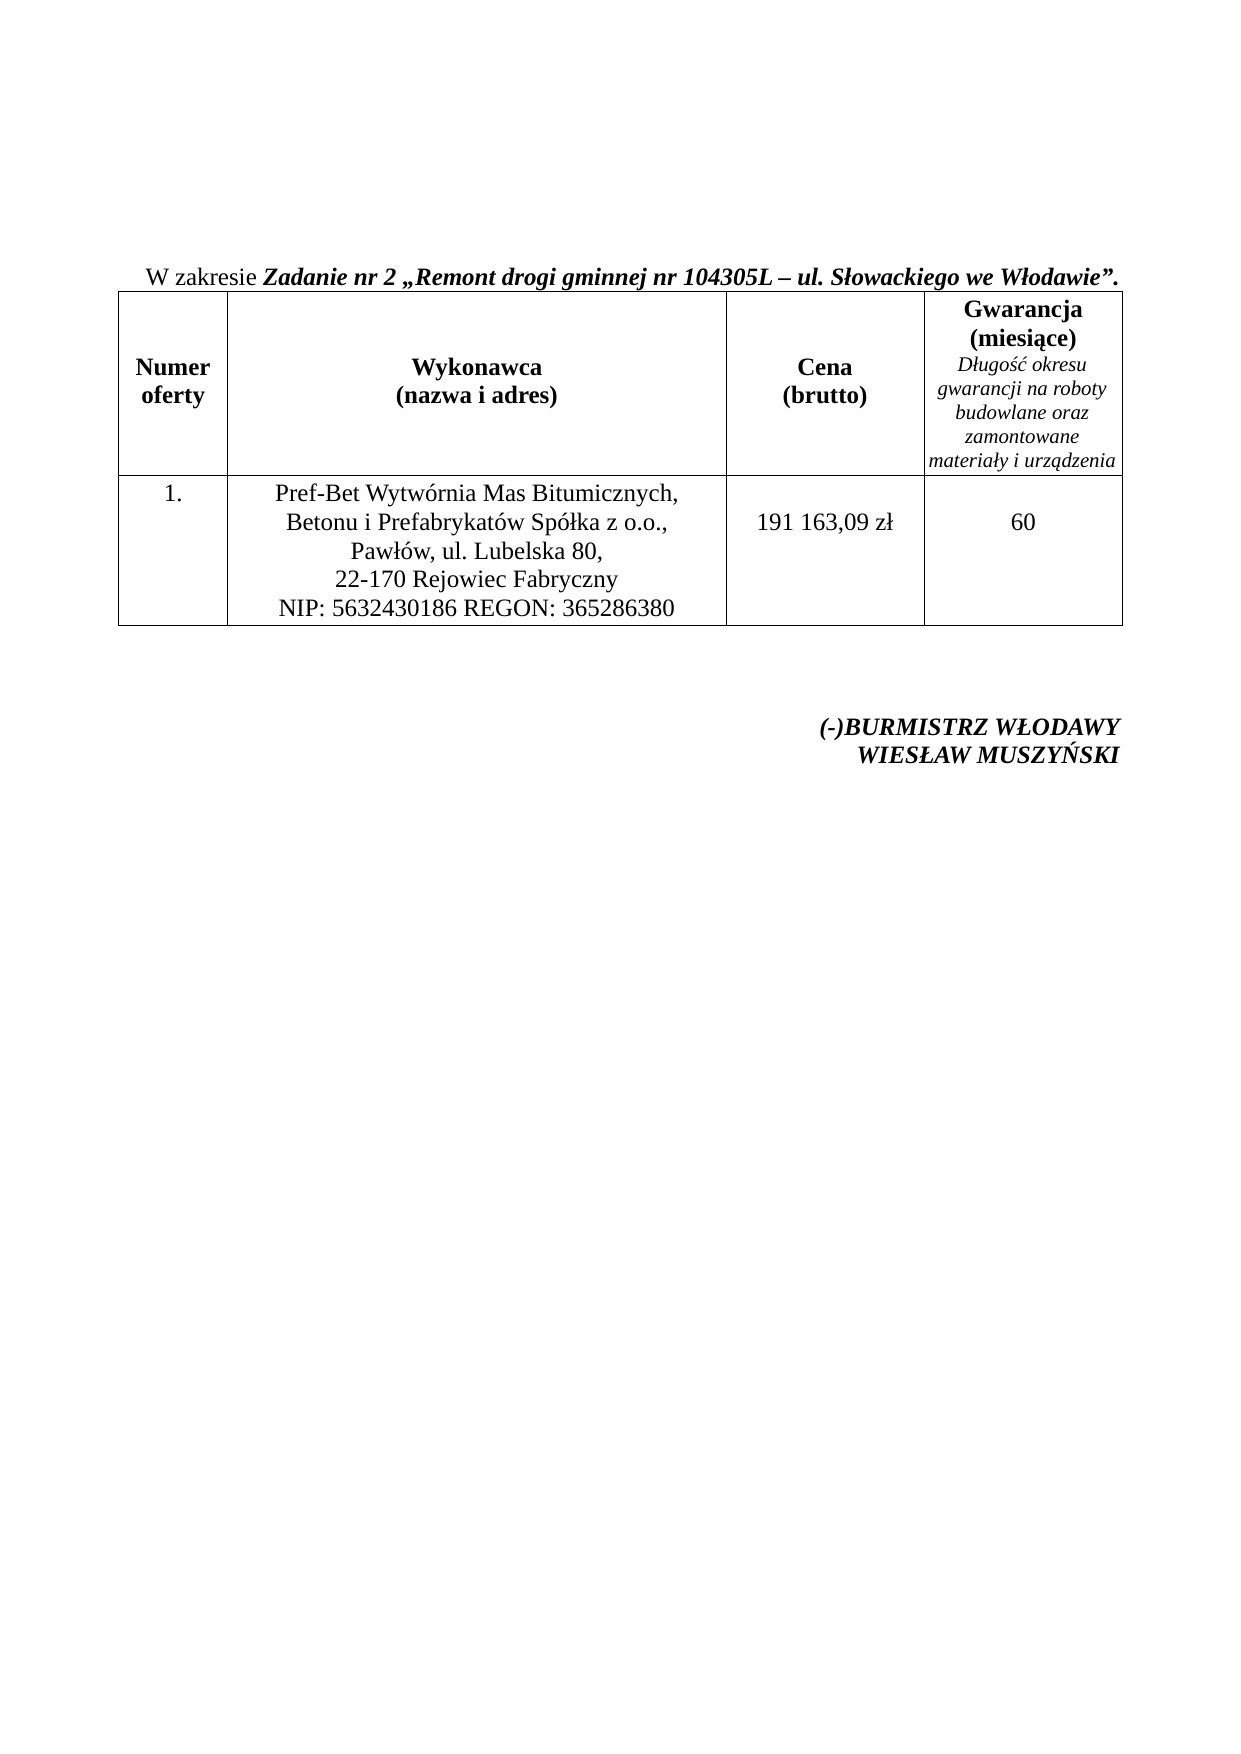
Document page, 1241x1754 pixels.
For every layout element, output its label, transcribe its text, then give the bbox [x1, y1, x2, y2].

table_cell 191 163,09 zł [727, 476, 924, 625]
table_cell 1. [119, 476, 227, 625]
text W zakresie Zadanie nr 2 „Remont drogi gminnej nr 104305L – ul. Słowackiego we Włodawie”. [118, 262, 1122, 291]
text (-)BURMISTRZ WŁODAWY [118, 712, 1122, 740]
text WIESŁAW MUSZYŃSKI [118, 740, 1122, 769]
table_cell 60 [925, 476, 1122, 625]
table_header Gwarancja (miesiące) Długość okresu gwarancji na roboty budowlane oraz zamontowane materiały i urządzenia [925, 292, 1122, 475]
table_header Wykonawca (nazwa i adres) [228, 292, 726, 475]
table_header Cena (brutto) [727, 292, 924, 475]
table_cell Pref-Bet Wytwórnia Mas Bitumicznych, Betonu i Prefabrykatów Spółka z o.o., Pawłów, ul. Lubelska 80, 22-170 Rejowiec Fabryczny NIP: 5632430186 REGON: 365286380 [228, 476, 726, 625]
table_header Numer oferty [119, 292, 227, 475]
